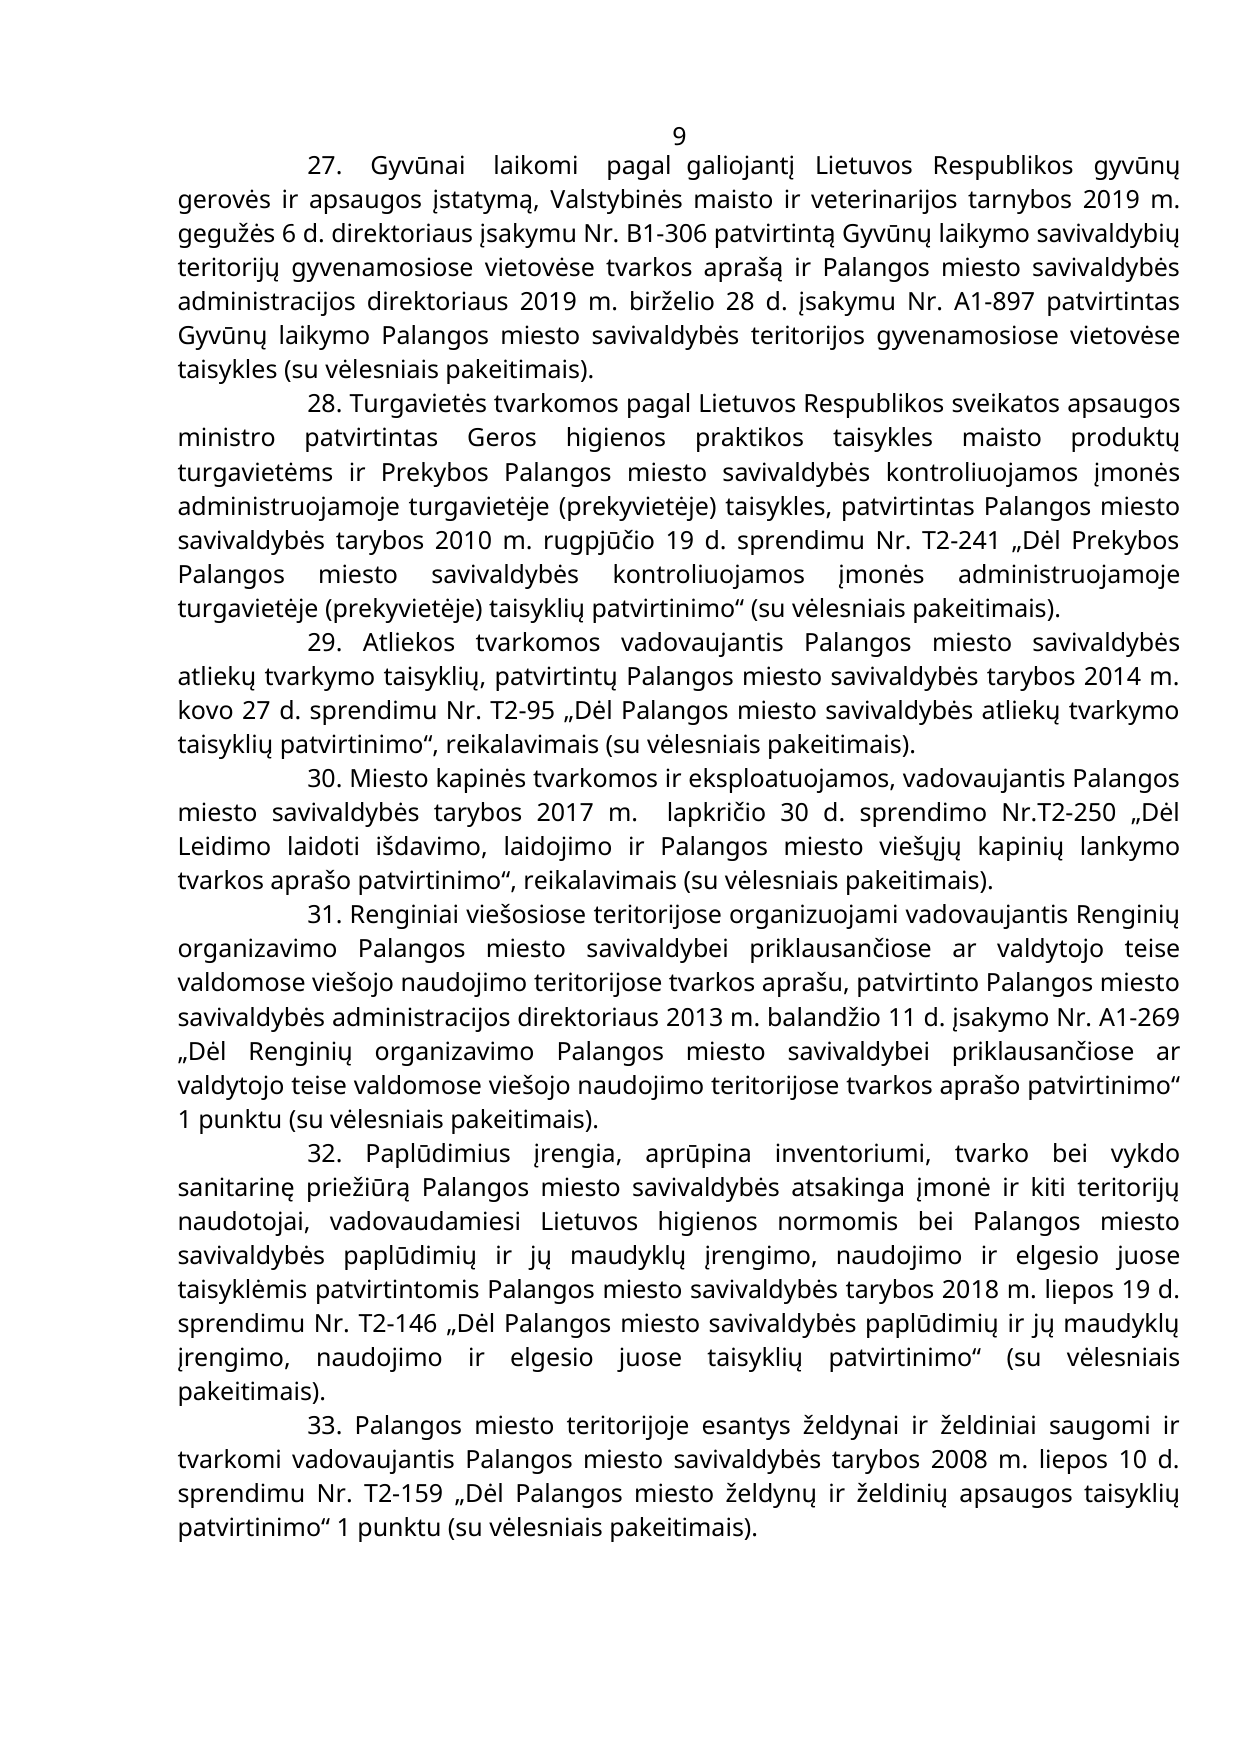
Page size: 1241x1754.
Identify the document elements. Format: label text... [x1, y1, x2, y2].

text 31. Renginiai viešosiose teritorijose organizuojami vadovaujantis Renginių organizavimo Palangos miesto savivaldybei priklausančiose ar valdytojo teise valdomose viešojo naudojimo teritorijose tvarkos aprašu, patvirtinto Palangos miesto savivaldybės administracijos direktoriaus 2013 m. balandžio 11 d. įsakymo Nr. A1-269 „Dėl Renginių organizavimo Palangos miesto savivaldybei priklausančiose ar valdytojo teise valdomose viešojo naudojimo teritorijose tvarkos aprašo patvirtinimo“ 1 punktu (su vėlesniais pakeitimais). [177, 897, 1181, 1135]
text 30. Miesto kapinės tvarkomos ir eksploatuojamos, vadovaujantis Palangos miesto savivaldybės tarybos 2017 m. lapkričio 30 d. sprendimo Nr.T2-250 „Dėl Leidimo laidoti išdavimo, laidojimo ir Palangos miesto viešųjų kapinių lankymo tvarkos aprašo patvirtinimo“, reikalavimais (su vėlesniais pakeitimais). [177, 761, 1181, 897]
text 28. Turgavietės tvarkomos pagal Lietuvos Respublikos sveikatos apsaugos ministro patvirtintas Geros higienos praktikos taisykles maisto produktų turgavietėms ir Prekybos Palangos miesto savivaldybės kontroliuojamos įmonės administruojamoje turgavietėje (prekyvietėje) taisykles, patvirtintas Palangos miesto savivaldybės tarybos 2010 m. rugpjūčio 19 d. sprendimu Nr. T2-241 „Dėl Prekybos Palangos miesto savivaldybės kontroliuojamos įmonės administruojamoje turgavietėje (prekyvietėje) taisyklių patvirtinimo“ (su vėlesniais pakeitimais). [177, 386, 1181, 624]
text 29. Atliekos tvarkomos vadovaujantis Palangos miesto savivaldybės atliekų tvarkymo taisyklių, patvirtintų Palangos miesto savivaldybės tarybos 2014 m. kovo 27 d. sprendimu Nr. T2-95 „Dėl Palangos miesto savivaldybės atliekų tvarkymo taisyklių patvirtinimo“, reikalavimais (su vėlesniais pakeitimais). [177, 624, 1181, 761]
text 33. Palangos miesto teritorijoje esantys želdynai ir želdiniai saugomi ir tvarkomi vadovaujantis Palangos miesto savivaldybės tarybos 2008 m. liepos 10 d. sprendimu Nr. T2-159 „Dėl Palangos miesto želdynų ir želdinių apsaugos taisyklių patvirtinimo“ 1 punktu (su vėlesniais pakeitimais). [177, 1408, 1181, 1544]
text 27. Gyvūnai laikomi pagal galiojantį Lietuvos Respublikos gyvūnų gerovės ir apsaugos įstatymą, Valstybinės maisto ir veterinarijos tarnybos 2019 m. gegužės 6 d. direktoriaus įsakymu Nr. B1-306 patvirtintą Gyvūnų laikymo savivaldybių teritorijų gyvenamosiose vietovėse tvarkos aprašą ir Palangos miesto savivaldybės administracijos direktoriaus 2019 m. birželio 28 d. įsakymu Nr. A1-897 patvirtintas Gyvūnų laikymo Palangos miesto savivaldybės teritorijos gyvenamosiose vietovėse taisykles (su vėlesniais pakeitimais). [177, 148, 1181, 386]
text 32. Paplūdimius įrengia, aprūpina inventoriumi, tvarko bei vykdo sanitarinę priežiūrą Palangos miesto savivaldybės atsakinga įmonė ir kiti teritorijų naudotojai, vadovaudamiesi Lietuvos higienos normomis bei Palangos miesto savivaldybės paplūdimių ir jų maudyklų įrengimo, naudojimo ir elgesio juose taisyklėmis patvirtintomis Palangos miesto savivaldybės tarybos 2018 m. liepos 19 d. sprendimu Nr. T2-146 „Dėl Palangos miesto savivaldybės paplūdimių ir jų maudyklų įrengimo, naudojimo ir elgesio juose taisyklių patvirtinimo“ (su vėlesniais pakeitimais). [177, 1135, 1181, 1408]
